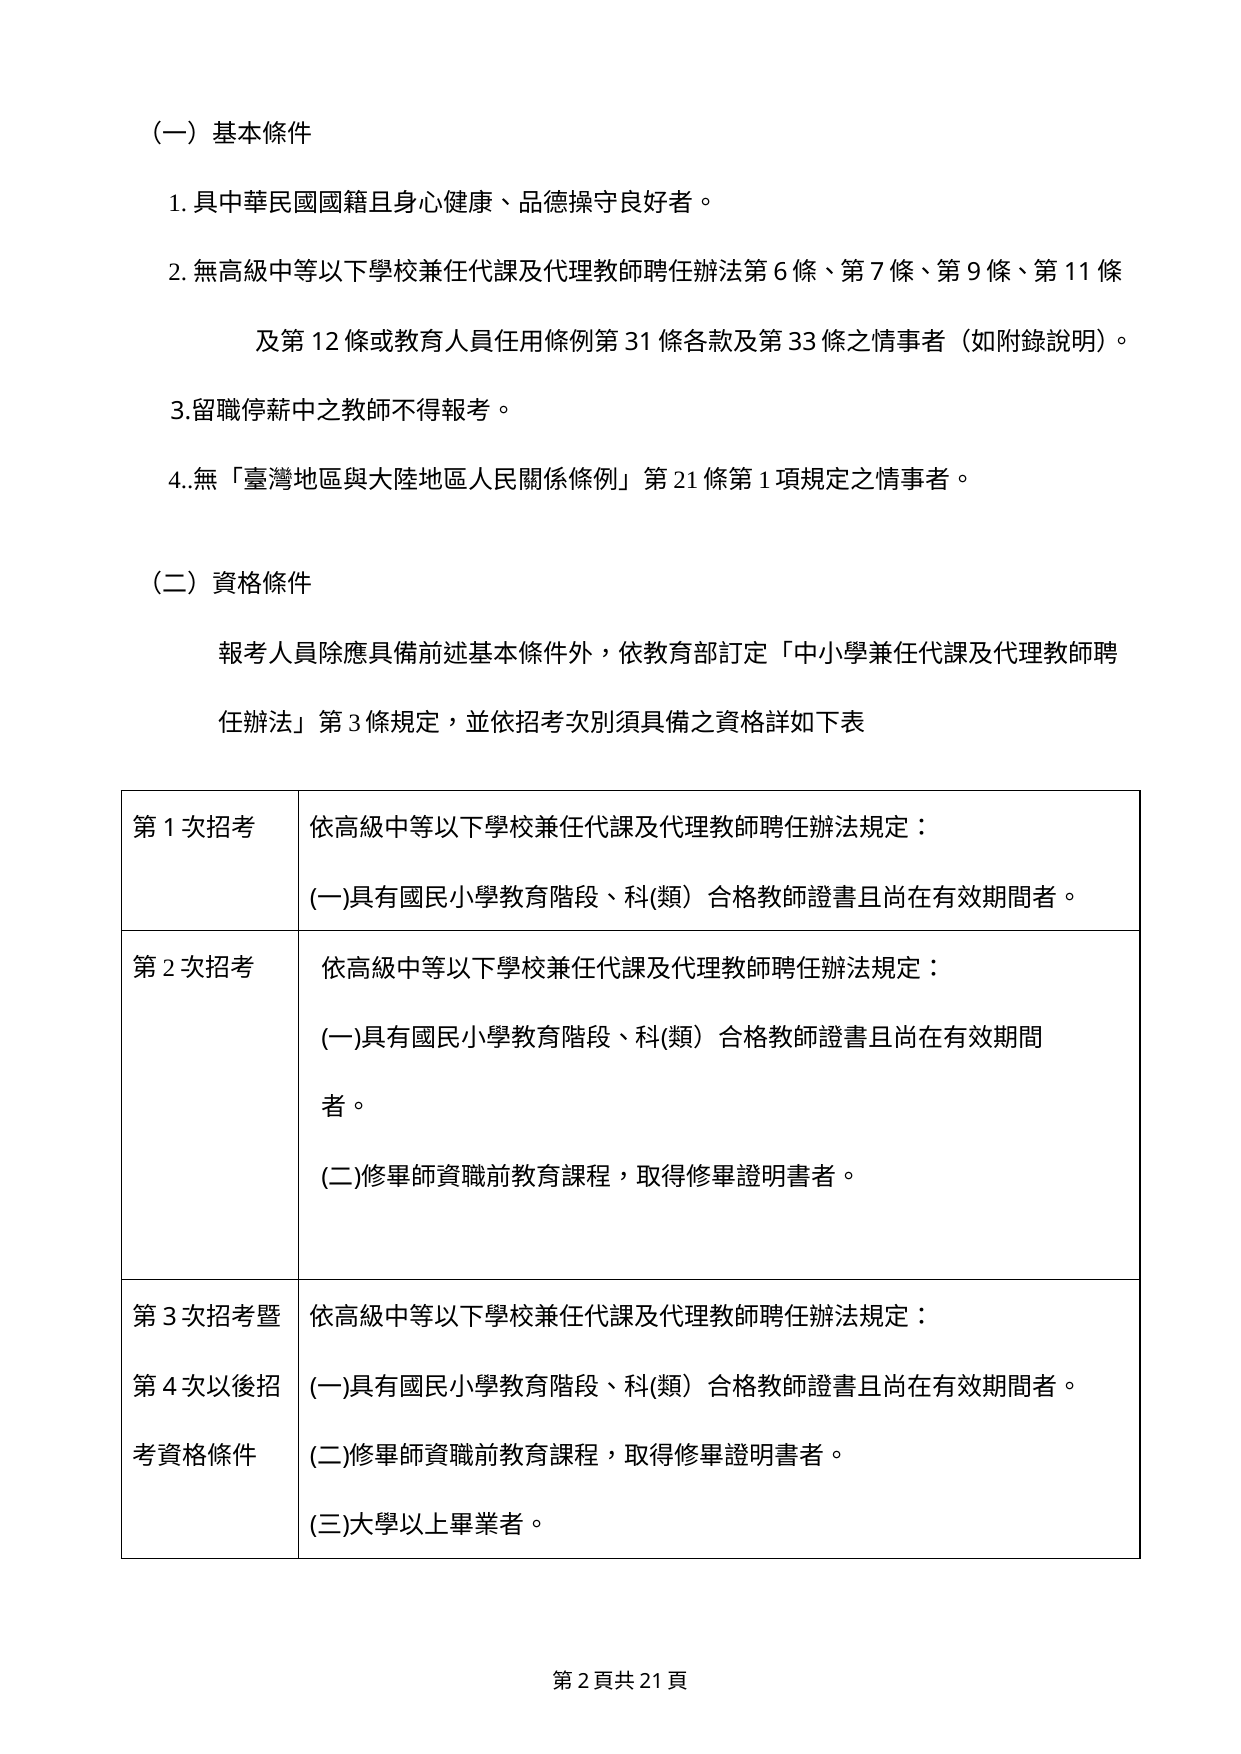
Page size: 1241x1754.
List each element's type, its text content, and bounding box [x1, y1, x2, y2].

table_cell 第2次招考 [122, 931, 298, 1279]
text 4..無「臺灣地區與大陸地區人民關係條例」第21條第1項規定之情事者。 [118, 443, 1122, 513]
text 報考人員除應具備前述基本條件外，依教育部訂定「中小學兼任代課及代理教師聘任辦法」第3條規定，並依招考次別須具備之資格詳如下表 [218, 617, 1122, 756]
table_cell 依高級中等以下學校兼任代課及代理教師聘任辦法規定： (一)具有國民小學教育階段、科(類）合格教師證書且尚在有效期間者。 (二)修畢師資職前教育課程，取得修畢證明書者。 (三)大學以上畢業者。 [299, 1280, 1139, 1557]
text （一）基本條件 [118, 96, 1122, 166]
text 2. 無高級中等以下學校兼任代課及代理教師聘任辦法第6條、第7條、第9條、第11條及第12條或教育人員任用條例第31條各款及第33條之情事者（如附錄說明）。 [118, 235, 1122, 374]
table_header 第1次招考 [122, 791, 298, 930]
table_header 依高級中等以下學校兼任代課及代理教師聘任辦法規定： (一)具有國民小學教育階段、科(類）合格教師證書且尚在有效期間者。 [299, 791, 1139, 930]
text 3.留職停薪中之教師不得報考。 [118, 374, 1122, 443]
text 1. 具中華民國國籍且身心健康、品德操守良好者。 [118, 166, 1122, 235]
table_cell [299, 931, 1139, 1279]
table_cell 第3次招考暨第4次以後招考資格條件 [122, 1280, 298, 1557]
text （二）資格條件 [118, 547, 1122, 617]
table_header 依高級中等以下學校兼任代課及代理教師聘任辦法規定： (一)具有國民小學教育階段、科(類）合格教師證書且尚在有效期間者。 (二)修畢師資職前教育課程，取得修畢證明書者。 [311, 932, 1054, 1244]
